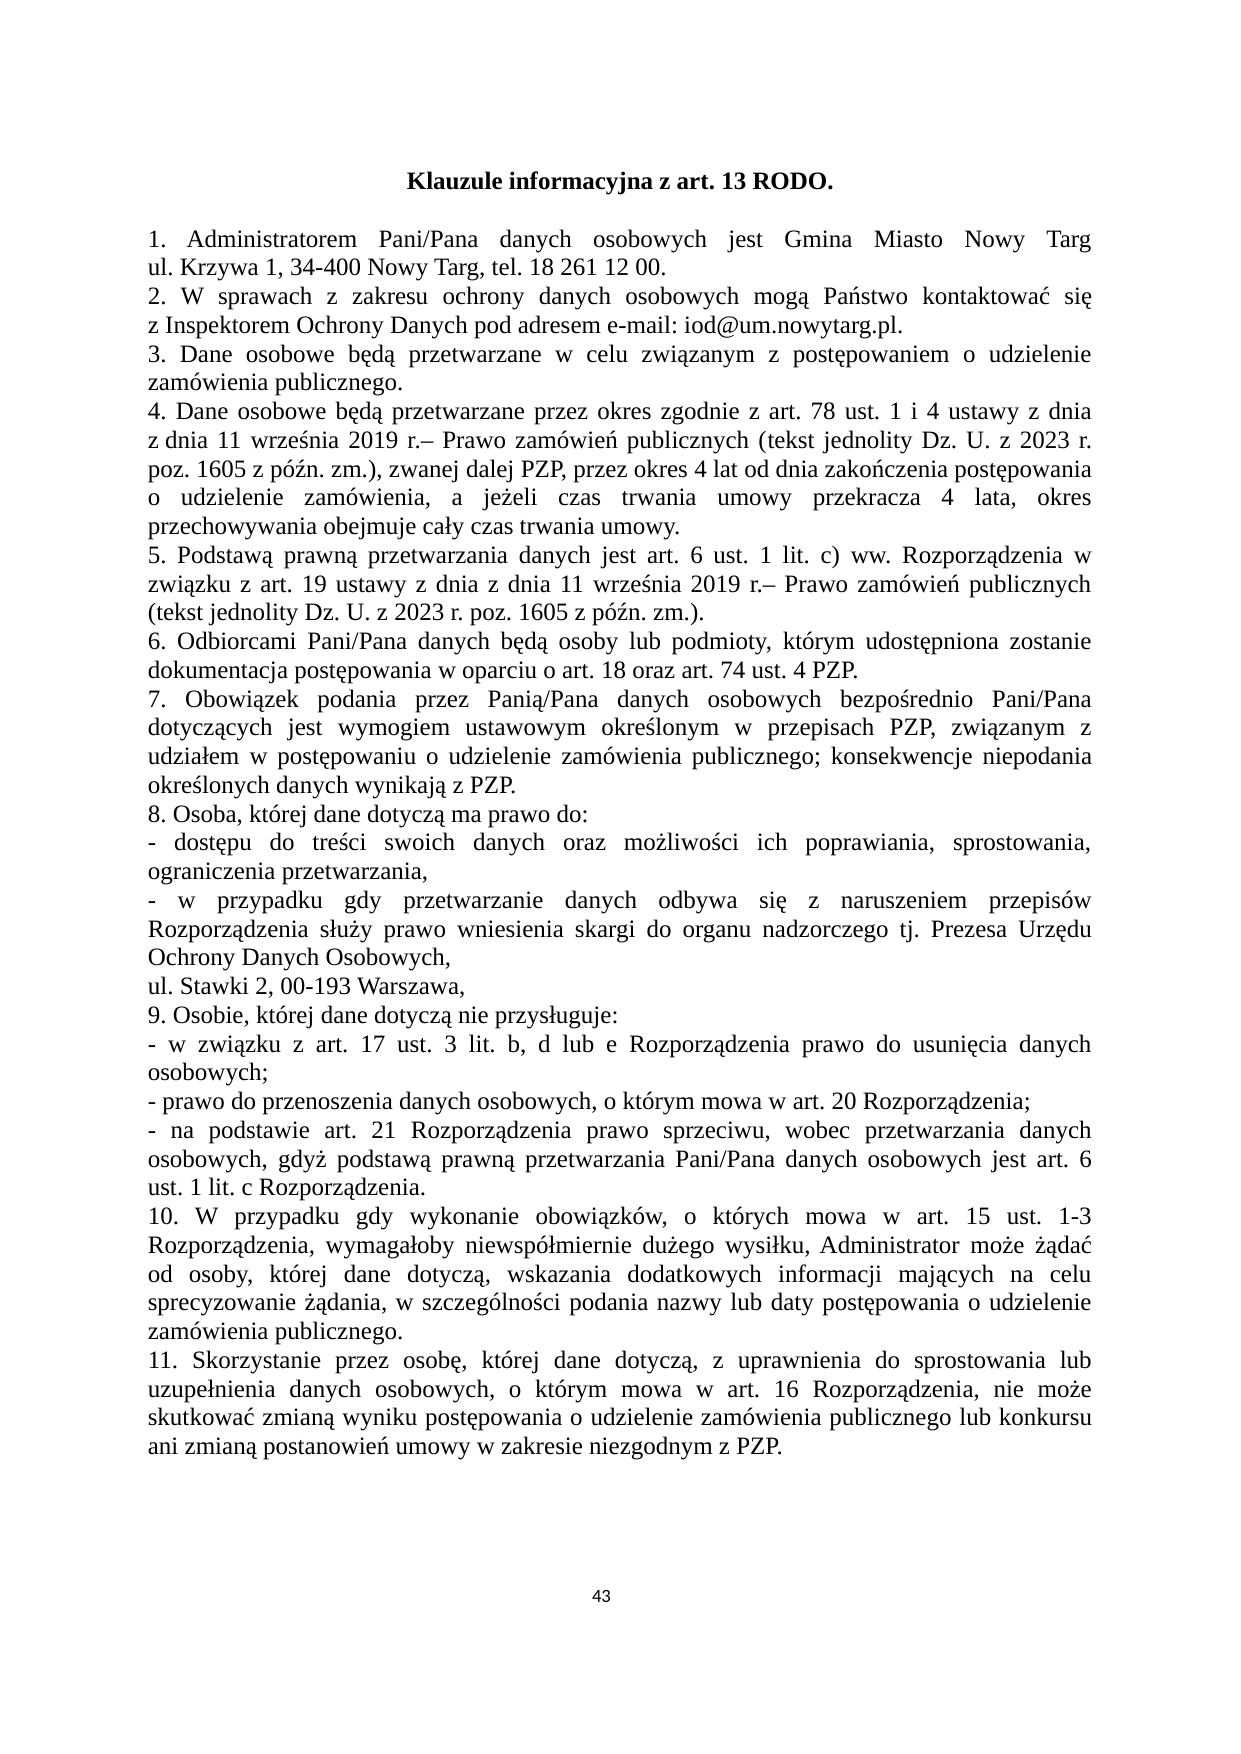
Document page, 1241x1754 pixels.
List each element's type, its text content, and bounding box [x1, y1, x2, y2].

text 8. Osoba, której dane dotyczą ma prawo do: [148, 799, 1093, 827]
text 5. Podstawą prawną przetwarzania danych jest art. 6 ust. 1 lit. c) ww. Rozporządzenia w związku z art. 19 ustawy z dnia z dnia 11 września 2019 r.– Prawo zamówień publicznych (tekst jednolity Dz. U. z 2023 r. poz. 1605 z późn. zm.). [148, 540, 1093, 626]
text 6. Odbiorcami Pani/Pana danych będą osoby lub podmioty, którym udostępniona zostanie dokumentacja postępowania w oparciu o art. 18 oraz art. 74 ust. 4 PZP. [148, 626, 1093, 684]
text - prawo do przenoszenia danych osobowych, o którym mowa w art. 20 Rozporządzenia; [148, 1086, 1093, 1115]
text 11. Skorzystanie przez osobę, której dane dotyczą, z uprawnienia do sprostowania lub uzupełnienia danych osobowych, o którym mowa w art. 16 Rozporządzenia, nie może skutkować zmianą wyniku postępowania o udzielenie zamówienia publicznego lub konkursu ani zmianą postanowień umowy w zakresie niezgodnym z PZP. [148, 1345, 1093, 1460]
text 3. Dane osobowe będą przetwarzane w celu związanym z postępowaniem o udzielenie zamówienia publicznego. [148, 339, 1093, 396]
text 2. W sprawach z zakresu ochrony danych osobowych mogą Państwo kontaktować się z Inspektorem Ochrony Danych pod adresem e-mail: iod@um.nowytarg.pl. [148, 281, 1093, 339]
text ul. Stawki 2, 00-193 Warszawa, [148, 971, 1093, 1000]
text Klauzule informacyjna z art. 13 RODO. [148, 166, 1093, 195]
text - na podstawie art. 21 Rozporządzenia prawo sprzeciwu, wobec przetwarzania danych osobowych, gdyż podstawą prawną przetwarzania Pani/Pana danych osobowych jest art. 6 ust. 1 lit. c Rozporządzenia. [148, 1115, 1093, 1201]
text - dostępu do treści swoich danych oraz możliwości ich poprawiania, sprostowania, ograniczenia przetwarzania, [148, 827, 1093, 885]
text - w przypadku gdy przetwarzanie danych odbywa się z naruszeniem przepisów Rozporządzenia służy prawo wniesienia skargi do organu nadzorczego tj. Prezesa Urzędu Ochrony Danych Osobowych, [148, 885, 1093, 971]
text 7. Obowiązek podania przez Panią/Pana danych osobowych bezpośrednio Pani/Pana dotyczących jest wymogiem ustawowym określonym w przepisach PZP, związanym z udziałem w postępowaniu o udzielenie zamówienia publicznego; konsekwencje niepodania określonych danych wynikają z PZP. [148, 684, 1093, 799]
text 4. Dane osobowe będą przetwarzane przez okres zgodnie z art. 78 ust. 1 i 4 ustawy z dnia z dnia 11 września 2019 r.– Prawo zamówień publicznych (tekst jednolity Dz. U. z 2023 r. poz. 1605 z późn. zm.), zwanej dalej PZP, przez okres 4 lat od dnia zakończenia postępowania o udzielenie zamówienia, a jeżeli czas trwania umowy przekracza 4 lata, okres przechowywania obejmuje cały czas trwania umowy. [148, 396, 1093, 540]
text 10. W przypadku gdy wykonanie obowiązków, o których mowa w art. 15 ust. 1-3 Rozporządzenia, wymagałoby niewspółmiernie dużego wysiłku, Administrator może żądać od osoby, której dane dotyczą, wskazania dodatkowych informacji mających na celu sprecyzowanie żądania, w szczególności podania nazwy lub daty postępowania o udzielenie zamówienia publicznego. [148, 1201, 1093, 1345]
text - w związku z art. 17 ust. 3 lit. b, d lub e Rozporządzenia prawo do usunięcia danych osobowych; [148, 1029, 1093, 1086]
text 1. Administratorem Pani/Pana danych osobowych jest Gmina Miasto Nowy Targ ul. Krzywa 1, 34-400 Nowy Targ, tel. 18 261 12 00. [148, 224, 1093, 281]
text 9. Osobie, której dane dotyczą nie przysługuje: [148, 1000, 1093, 1029]
